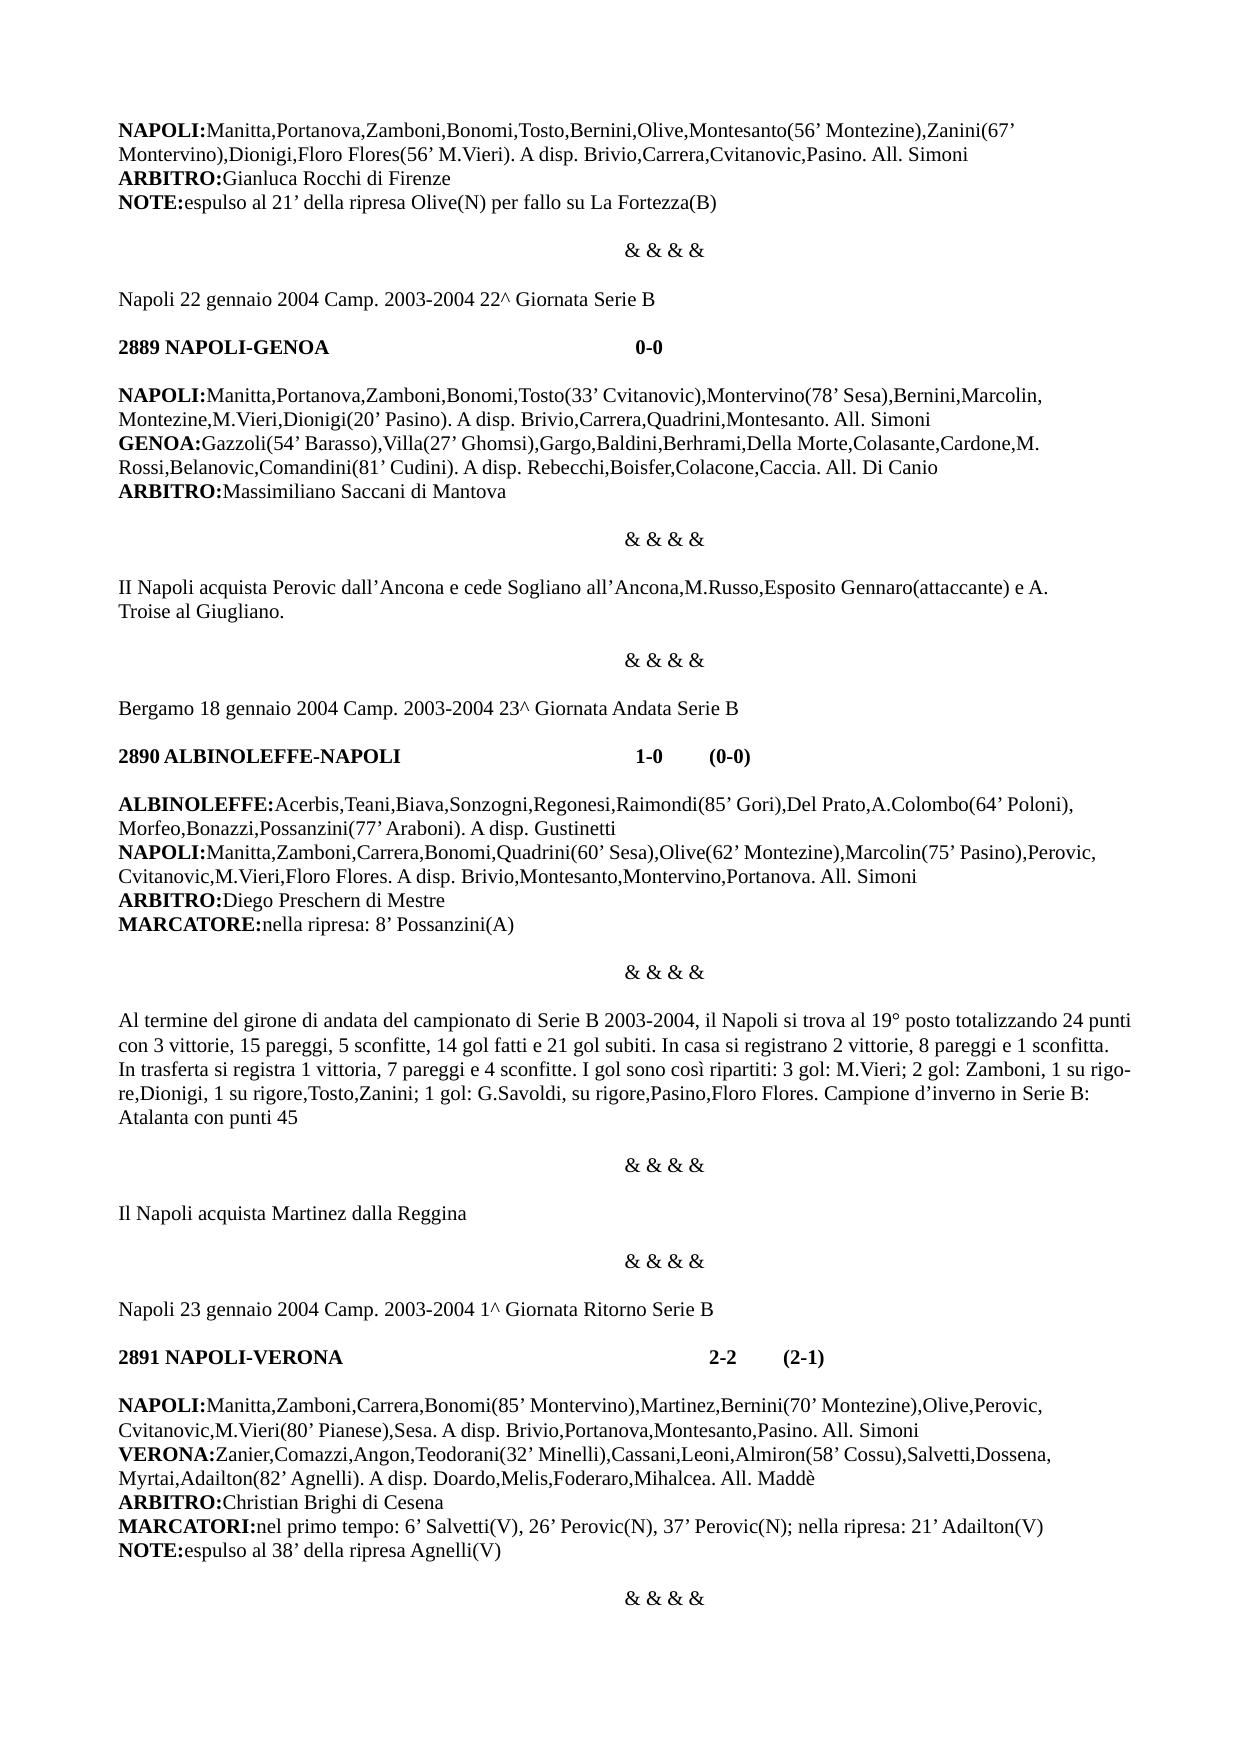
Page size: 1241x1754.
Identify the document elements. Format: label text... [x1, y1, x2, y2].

text & & & & [118, 1249, 1211, 1273]
text Al termine del girone di andata del campionato di Serie B 2003-2004, il Napoli si trova al 19° posto totalizzando 24 punti [118, 1008, 1211, 1032]
text NAPOLI:Manitta,Portanova,Zamboni,Bonomi,Tosto(33’ Cvitanovic),Montervino(78’ Sesa),Bernini,Marcolin, [118, 383, 1211, 407]
text con 3 vittorie, 15 pareggi, 5 sconfitte, 14 gol fatti e 21 gol subiti. In casa si registrano 2 vittorie, 8 pareggi e 1 sconfitta. [118, 1032, 1211, 1057]
text Atalanta con punti 45 [118, 1105, 1211, 1129]
text NOTE:espulso al 21’ della ripresa Olive(N) per fallo su La Fortezza(B) [118, 190, 1211, 214]
text Napoli 22 gennaio 2004 Camp. 2003-2004 22^ Giornata Serie B [118, 287, 1211, 311]
text Napoli 23 gennaio 2004 Camp. 2003-2004 1^ Giornata Ritorno Serie B [118, 1297, 1211, 1321]
text re,Dionigi, 1 su rigore,Tosto,Zanini; 1 gol: G.Savoldi, su rigore,Pasino,Floro Flores. Campione d’inverno in Serie B: [118, 1081, 1211, 1105]
text GENOA:Gazzoli(54’ Barasso),Villa(27’ Ghomsi),Gargo,Baldini,Berhrami,Della Morte,Colasante,Cardone,M. [118, 431, 1211, 455]
text 2890 ALBINOLEFFE-NAPOLI 1-0 (0-0) [118, 744, 1211, 768]
text 2891 NAPOLI-VERONA 2-2 (2-1) [118, 1345, 1211, 1369]
text Myrtai,Adailton(82’ Agnelli). A disp. Doardo,Melis,Foderaro,Mihalcea. All. Maddè [118, 1466, 1211, 1490]
text & & & & [118, 1586, 1211, 1610]
text NOTE:espulso al 38’ della ripresa Agnelli(V) [118, 1538, 1211, 1562]
text ARBITRO:Christian Brighi di Cesena [118, 1490, 1211, 1514]
text & & & & [118, 960, 1211, 984]
text Montezine,M.Vieri,Dionigi(20’ Pasino). A disp. Brivio,Carrera,Quadrini,Montesanto. All. Simoni [118, 407, 1211, 431]
text Bergamo 18 gennaio 2004 Camp. 2003-2004 23^ Giornata Andata Serie B [118, 696, 1211, 720]
text Montervino),Dionigi,Floro Flores(56’ M.Vieri). A disp. Brivio,Carrera,Cvitanovic,Pasino. All. Simoni [118, 142, 1211, 166]
text NAPOLI:Manitta,Zamboni,Carrera,Bonomi,Quadrini(60’ Sesa),Olive(62’ Montezine),Marcolin(75’ Pasino),Perovic, [118, 840, 1211, 864]
text & & & & [118, 527, 1211, 551]
text & & & & [118, 238, 1211, 262]
text In trasferta si registra 1 vittoria, 7 pareggi e 4 sconfitte. I gol sono così ripartiti: 3 gol: M.Vieri; 2 gol: Zamboni, 1 su rigo- [118, 1057, 1211, 1081]
text & & & & [118, 1153, 1211, 1177]
text Troise al Giugliano. [118, 599, 1211, 623]
text 2889 NAPOLI-GENOA 0-0 [118, 335, 1211, 359]
text ARBITRO:Diego Preschern di Mestre [118, 888, 1211, 912]
text MARCATORE:nella ripresa: 8’ Possanzini(A) [118, 912, 1211, 936]
text & & & & [118, 647, 1211, 672]
text Morfeo,Bonazzi,Possanzini(77’ Araboni). A disp. Gustinetti [118, 816, 1211, 840]
text Cvitanovic,M.Vieri(80’ Pianese),Sesa. A disp. Brivio,Portanova,Montesanto,Pasino. All. Simoni [118, 1417, 1211, 1442]
text NAPOLI:Manitta,Portanova,Zamboni,Bonomi,Tosto,Bernini,Olive,Montesanto(56’ Montezine),Zanini(67’ [118, 118, 1211, 142]
text ARBITRO:Gianluca Rocchi di Firenze [118, 166, 1211, 190]
text II Napoli acquista Perovic dall’Ancona e cede Sogliano all’Ancona,M.Russo,Esposito Gennaro(attaccante) e A. [118, 575, 1211, 599]
text ALBINOLEFFE:Acerbis,Teani,Biava,Sonzogni,Regonesi,Raimondi(85’ Gori),Del Prato,A.Colombo(64’ Poloni), [118, 792, 1211, 816]
text VERONA:Zanier,Comazzi,Angon,Teodorani(32’ Minelli),Cassani,Leoni,Almiron(58’ Cossu),Salvetti,Dossena, [118, 1442, 1211, 1466]
text MARCATORI:nel primo tempo: 6’ Salvetti(V), 26’ Perovic(N), 37’ Perovic(N); nella ripresa: 21’ Adailton(V) [118, 1514, 1211, 1538]
text Il Napoli acquista Martinez dalla Reggina [118, 1201, 1211, 1225]
text Rossi,Belanovic,Comandini(81’ Cudini). A disp. Rebecchi,Boisfer,Colacone,Caccia. All. Di Canio [118, 455, 1211, 479]
text ARBITRO:Massimiliano Saccani di Mantova [118, 479, 1211, 503]
text NAPOLI:Manitta,Zamboni,Carrera,Bonomi(85’ Montervino),Martinez,Bernini(70’ Montezine),Olive,Perovic, [118, 1393, 1211, 1417]
text Cvitanovic,M.Vieri,Floro Flores. A disp. Brivio,Montesanto,Montervino,Portanova. All. Simoni [118, 864, 1211, 888]
